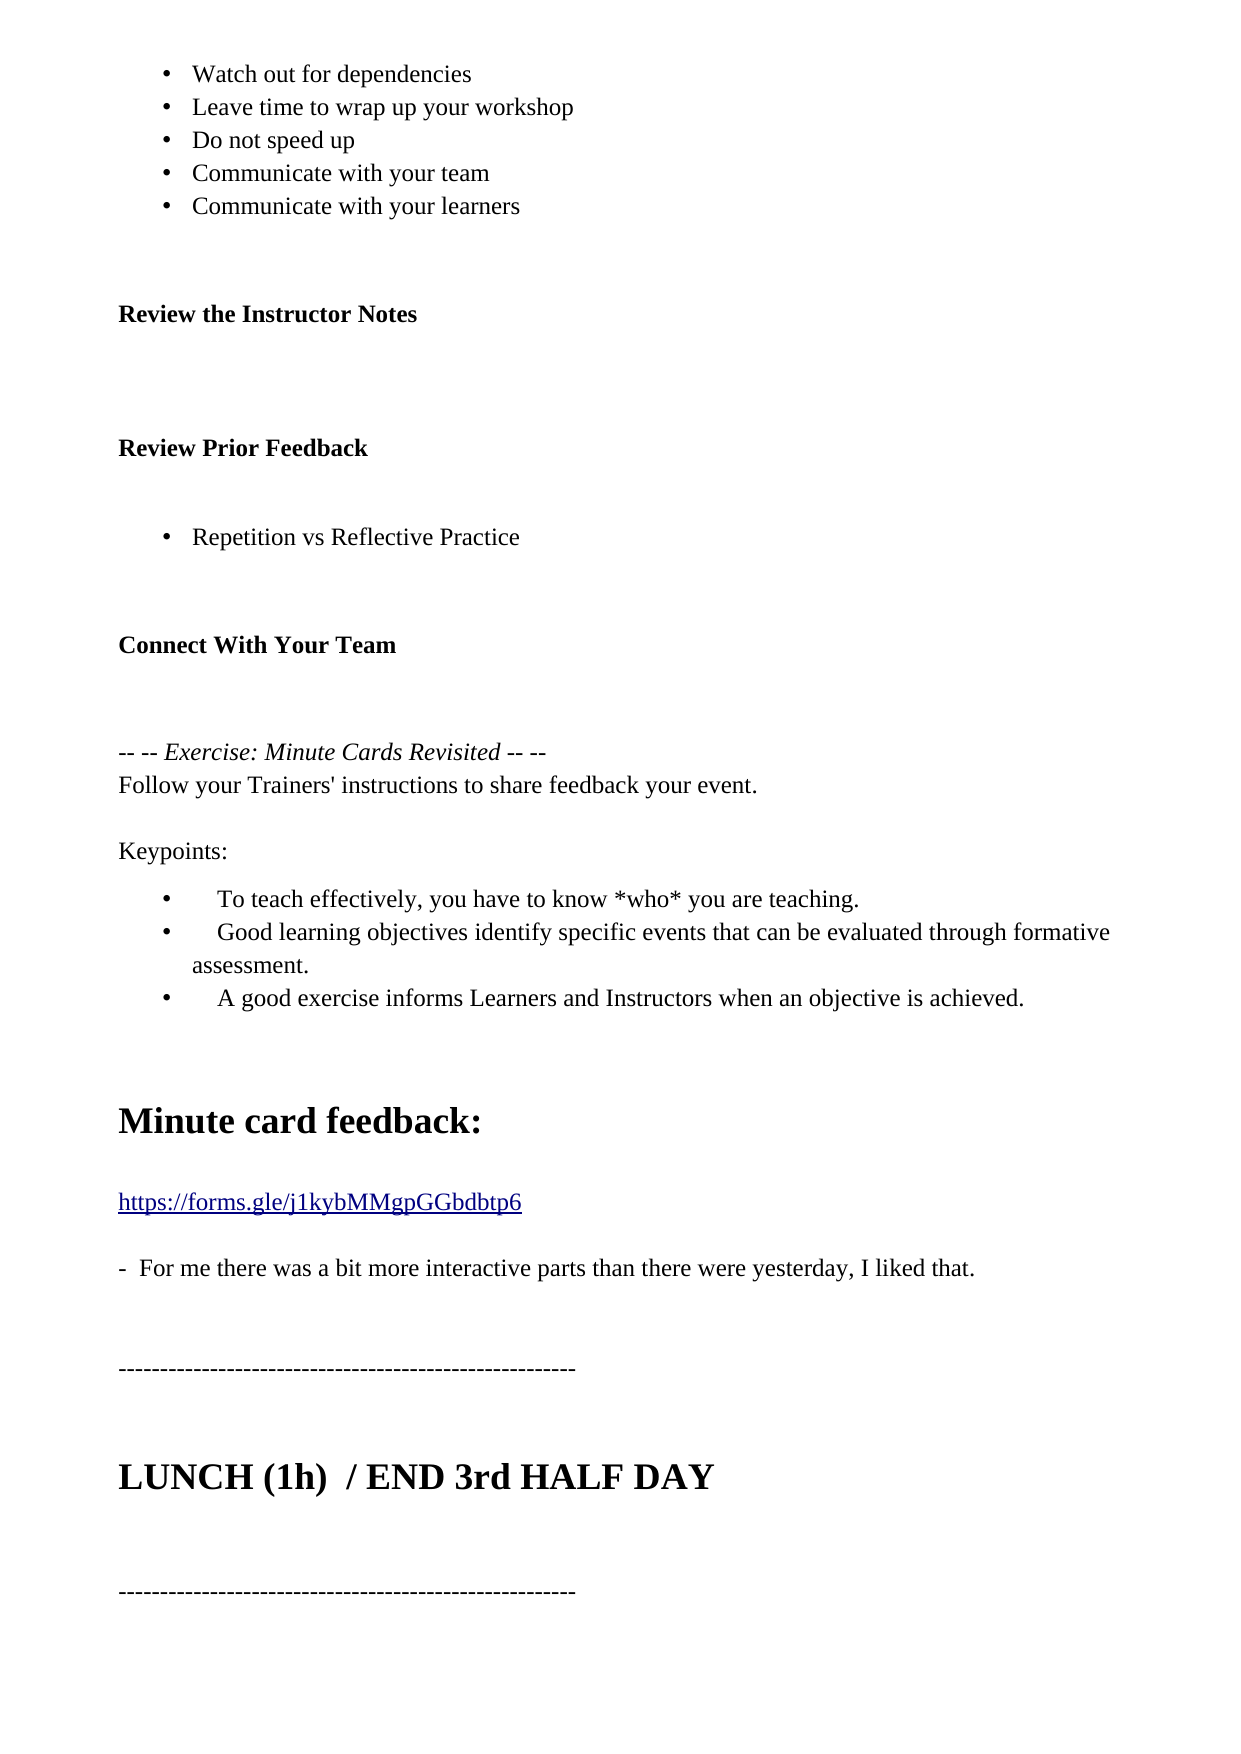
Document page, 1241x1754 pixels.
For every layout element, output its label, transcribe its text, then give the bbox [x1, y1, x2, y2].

subtitle Review the Instructor Notes [118, 299, 1181, 328]
text -- -- Exercise: Minute Cards Revisited -- -- Follow your Trainers' instructions to share feedback your event. Keypoints: [118, 671, 1181, 865]
text ------------------------------------------------------- [118, 1510, 1181, 1637]
list Do not speed up [162, 125, 1181, 154]
list Communicate with your learners [162, 191, 1181, 220]
list Communicate with your team [162, 158, 1181, 187]
list Good learning objectives identify specific events that can be evaluated through formative assessment. [162, 917, 1181, 978]
list Watch out for dependencies [162, 59, 1181, 88]
subtitle Review Prior Feedback [118, 433, 1181, 462]
subtitle Minute card feedback: [118, 1099, 1181, 1142]
subtitle Connect With Your Team [118, 630, 1181, 658]
list Repetition vs Reflective Practice [162, 522, 1181, 551]
list To teach effectively, you have to know *who* you are teaching. [162, 884, 1181, 912]
list A good exercise informs Learners and Instructors when an objective is achieved. [162, 983, 1181, 1012]
list Leave time to wrap up your workshop [162, 92, 1181, 121]
subtitle LUNCH (1h) / END 3rd HALF DAY [118, 1454, 1181, 1497]
text https://forms.gle/j1kybMMgpGGbdbtp6 - For me there was a bit more interactive parts than there were yesterday, I liked that. ------------------------------------------------------- [118, 1154, 1181, 1414]
